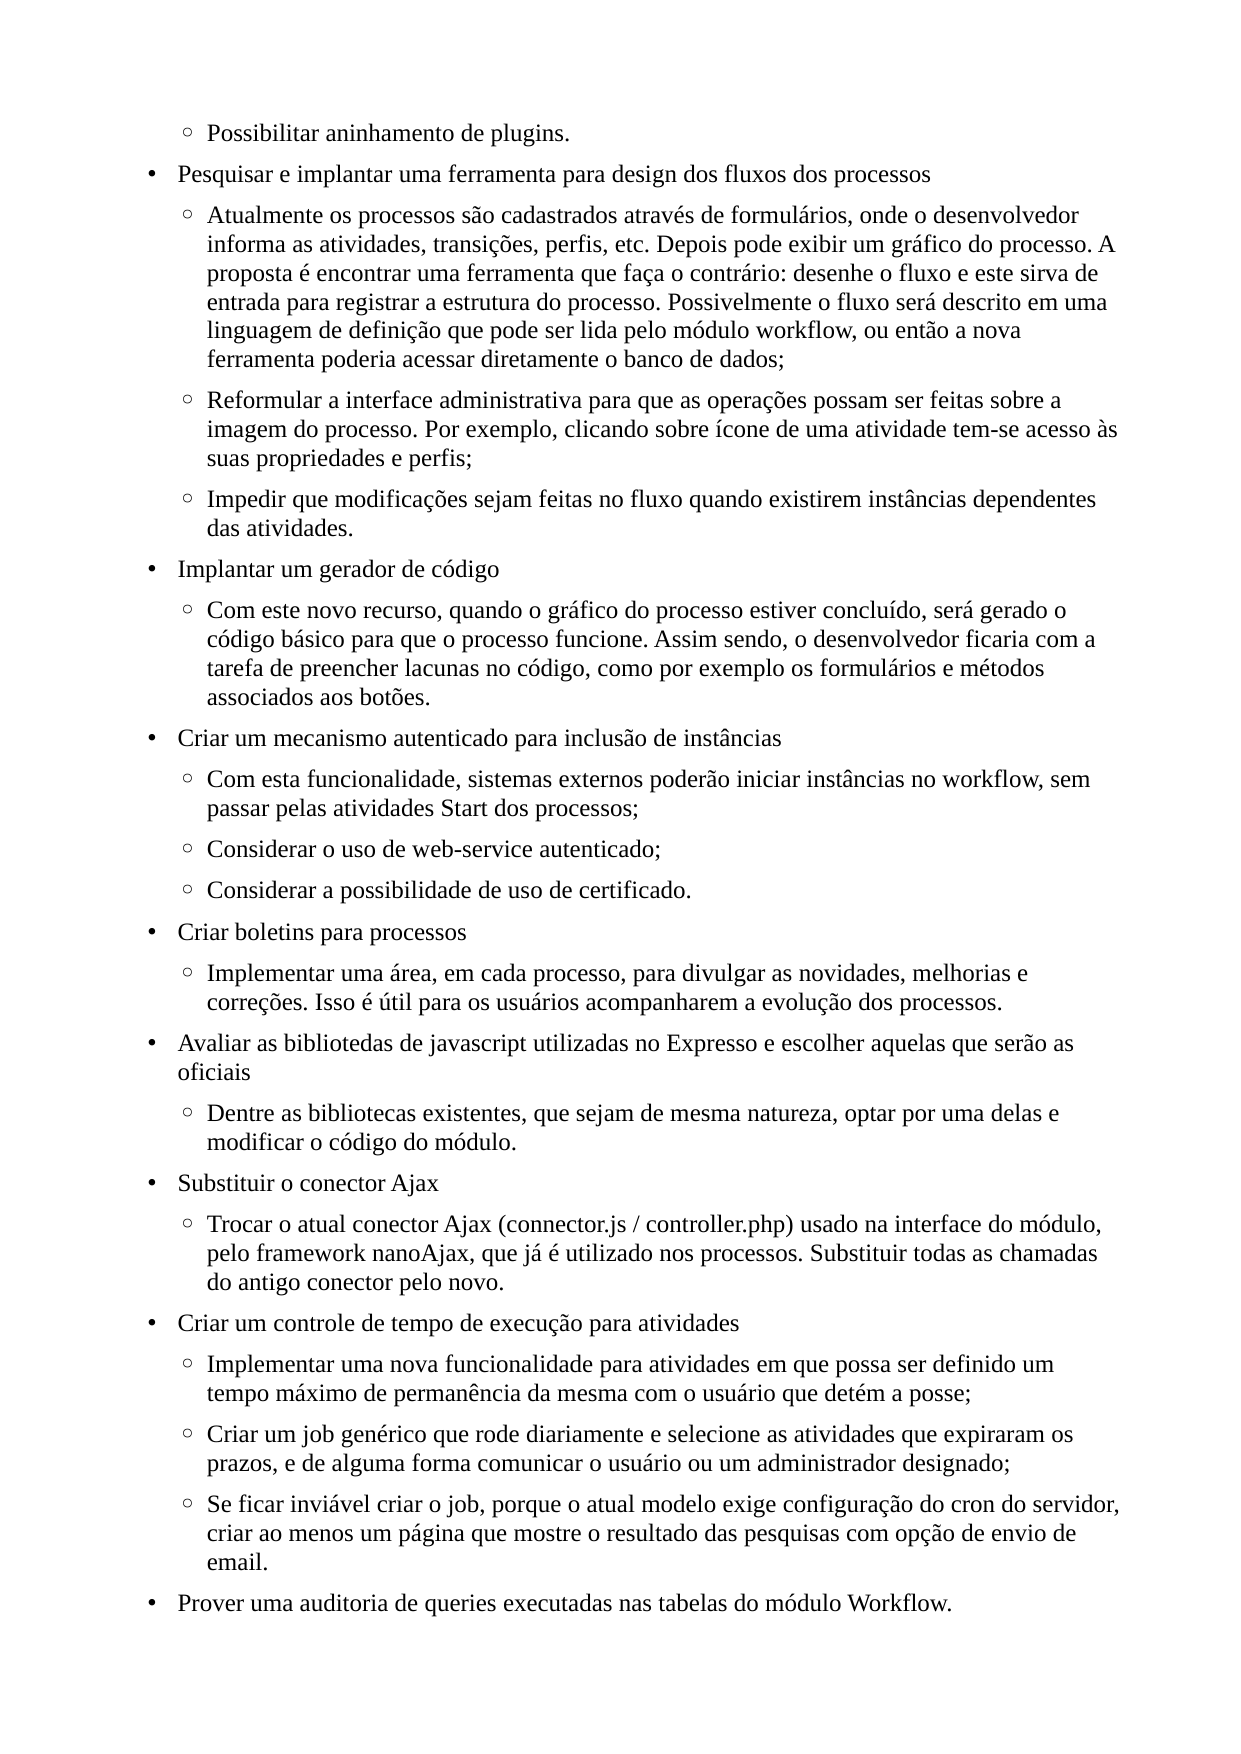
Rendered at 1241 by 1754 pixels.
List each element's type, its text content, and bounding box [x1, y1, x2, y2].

list Implementar uma área, em cada processo, para divulgar as novidades, melhorias e correções. Isso é útil para os usuários acompanharem a evolução dos processos. [177, 958, 1122, 1016]
list Considerar a possibilidade de uso de certificado. [177, 876, 1122, 904]
list Possibilitar aninhamento de plugins. [177, 118, 1122, 147]
list Implementar uma nova funcionalidade para atividades em que possa ser definido um tempo máximo de permanência da mesma com o usuário que detém a posse; [177, 1349, 1122, 1407]
list Pesquisar e implantar uma ferramenta para design dos fluxos dos processos [148, 159, 1122, 188]
list Substituir o conector Ajax [148, 1168, 1122, 1197]
list Com este novo recurso, quando o gráfico do processo estiver concluído, será gerado o código básico para que o processo funcione. Assim sendo, o desenvolvedor ficaria com a tarefa de preencher lacunas no código, como por exemplo os formulários e métodos associados aos botões. [177, 596, 1122, 711]
list Avaliar as bibliotedas de javascript utilizadas no Expresso e escolher aquelas que serão as oficiais [148, 1028, 1122, 1086]
list Dentre as bibliotecas existentes, que sejam de mesma natureza, optar por uma delas e modificar o código do módulo. [177, 1098, 1122, 1156]
list Trocar o atual conector Ajax (connector.js / controller.php) usado na interface do módulo, pelo framework nanoAjax, que já é utilizado nos processos. Substituir todas as chamadas do antigo conector pelo novo. [177, 1209, 1122, 1296]
list Criar um controle de tempo de execução para atividades [148, 1308, 1122, 1337]
list Criar um job genérico que rode diariamente e selecione as atividades que expiraram os prazos, e de alguma forma comunicar o usuário ou um administrador designado; [177, 1419, 1122, 1477]
list Atualmente os processos são cadastrados através de formulários, onde o desenvolvedor informa as atividades, transições, perfis, etc. Depois pode exibir um gráfico do processo. A proposta é encontrar uma ferramenta que faça o contrário: desenhe o fluxo e este sirva de entrada para registrar a estrutura do processo. Possivelmente o fluxo será descrito em uma linguagem de definição que pode ser lida pelo módulo workflow, ou então a nova ferramenta poderia acessar diretamente o banco de dados; [177, 201, 1122, 373]
list Prover uma auditoria de queries executadas nas tabelas do módulo Workflow. [148, 1588, 1122, 1617]
list Implantar um gerador de código [148, 554, 1122, 583]
list Reformular a interface administrativa para que as operações possam ser feitas sobre a imagem do processo. Por exemplo, clicando sobre ícone de uma atividade tem-se acesso às suas propriedades e perfis; [177, 386, 1122, 472]
list Se ficar inviável criar o job, porque o atual modelo exige configuração do cron do servidor, criar ao menos um página que mostre o resultado das pesquisas com opção de envio de email. [177, 1489, 1122, 1576]
list Com esta funcionalidade, sistemas externos poderão iniciar instâncias no workflow, sem passar pelas atividades Start dos processos; [177, 764, 1122, 822]
list Criar um mecanismo autenticado para inclusão de instâncias [148, 723, 1122, 752]
list Criar boletins para processos [148, 917, 1122, 946]
list Considerar o uso de web-service autenticado; [177, 834, 1122, 863]
list Impedir que modificações sejam feitas no fluxo quando existirem instâncias dependentes das atividades. [177, 484, 1122, 542]
